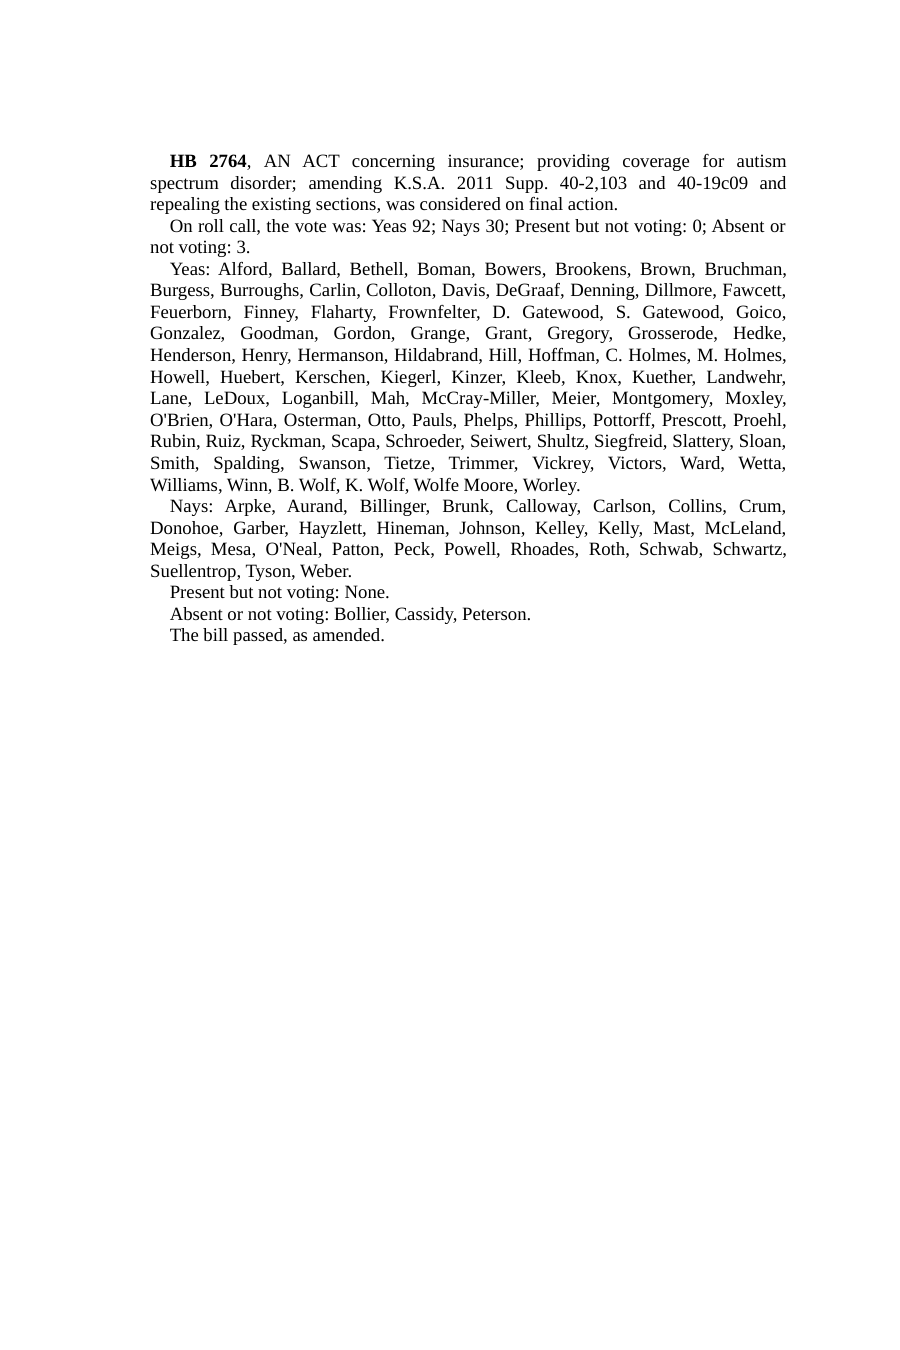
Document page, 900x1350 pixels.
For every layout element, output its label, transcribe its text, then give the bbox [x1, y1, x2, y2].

text Present but not voting: None. [150, 581, 787, 603]
text On roll call, the vote was: Yeas 92; Nays 30; Present but not voting: 0; Absent or not voting: 3. [150, 215, 787, 258]
text Absent or not voting: Bollier, Cassidy, Peterson. [150, 603, 787, 624]
text Yeas: Alford, Ballard, Bethell, Boman, Bowers, Brookens, Brown, Bruchman, Burgess, Burroughs, Carlin, Colloton, Davis, DeGraaf, Denning, Dillmore, Fawcett, Feuerborn, Finney, Flaharty, Frownfelter, D. Gatewood, S. Gatewood, Goico, Gonzalez, Goodman, Gordon, Grange, Grant, Gregory, Grosserode, Hedke, Henderson, Henry, Hermanson, Hildabrand, Hill, Hoffman, C. Holmes, M. Holmes, Howell, Huebert, Kerschen, Kiegerl, Kinzer, Kleeb, Knox, Kuether, Landwehr, Lane, LeDoux, Loganbill, Mah, McCray-Miller, Meier, Montgomery, Moxley, O'Brien, O'Hara, Osterman, Otto, Pauls, Phelps, Phillips, Pottorff, Prescott, Proehl, Rubin, Ruiz, Ryckman, Scapa, Schroeder, Seiwert, Shultz, Siegfreid, Slattery, Sloan, Smith, Spalding, Swanson, Tietze, Trimmer, Vickrey, Victors, Ward, Wetta, Williams, Winn, B. Wolf, K. Wolf, Wolfe Moore, Worley. [150, 258, 787, 495]
text Nays: Arpke, Aurand, Billinger, Brunk, Calloway, Carlson, Collins, Crum, Donohoe, Garber, Hayzlett, Hineman, Johnson, Kelley, Kelly, Mast, McLeland, Meigs, Mesa, O'Neal, Patton, Peck, Powell, Rhoades, Roth, Schwab, Schwartz, Suellentrop, Tyson, Weber. [150, 495, 787, 581]
text The bill passed, as amended. [150, 624, 787, 646]
text HB 2764, AN ACT concerning insurance; providing coverage for autism spectrum disorder; amending K.S.A. 2011 Supp. 40-2,103 and 40-19c09 and repealing the existing sections, was considered on final action. [150, 150, 787, 215]
